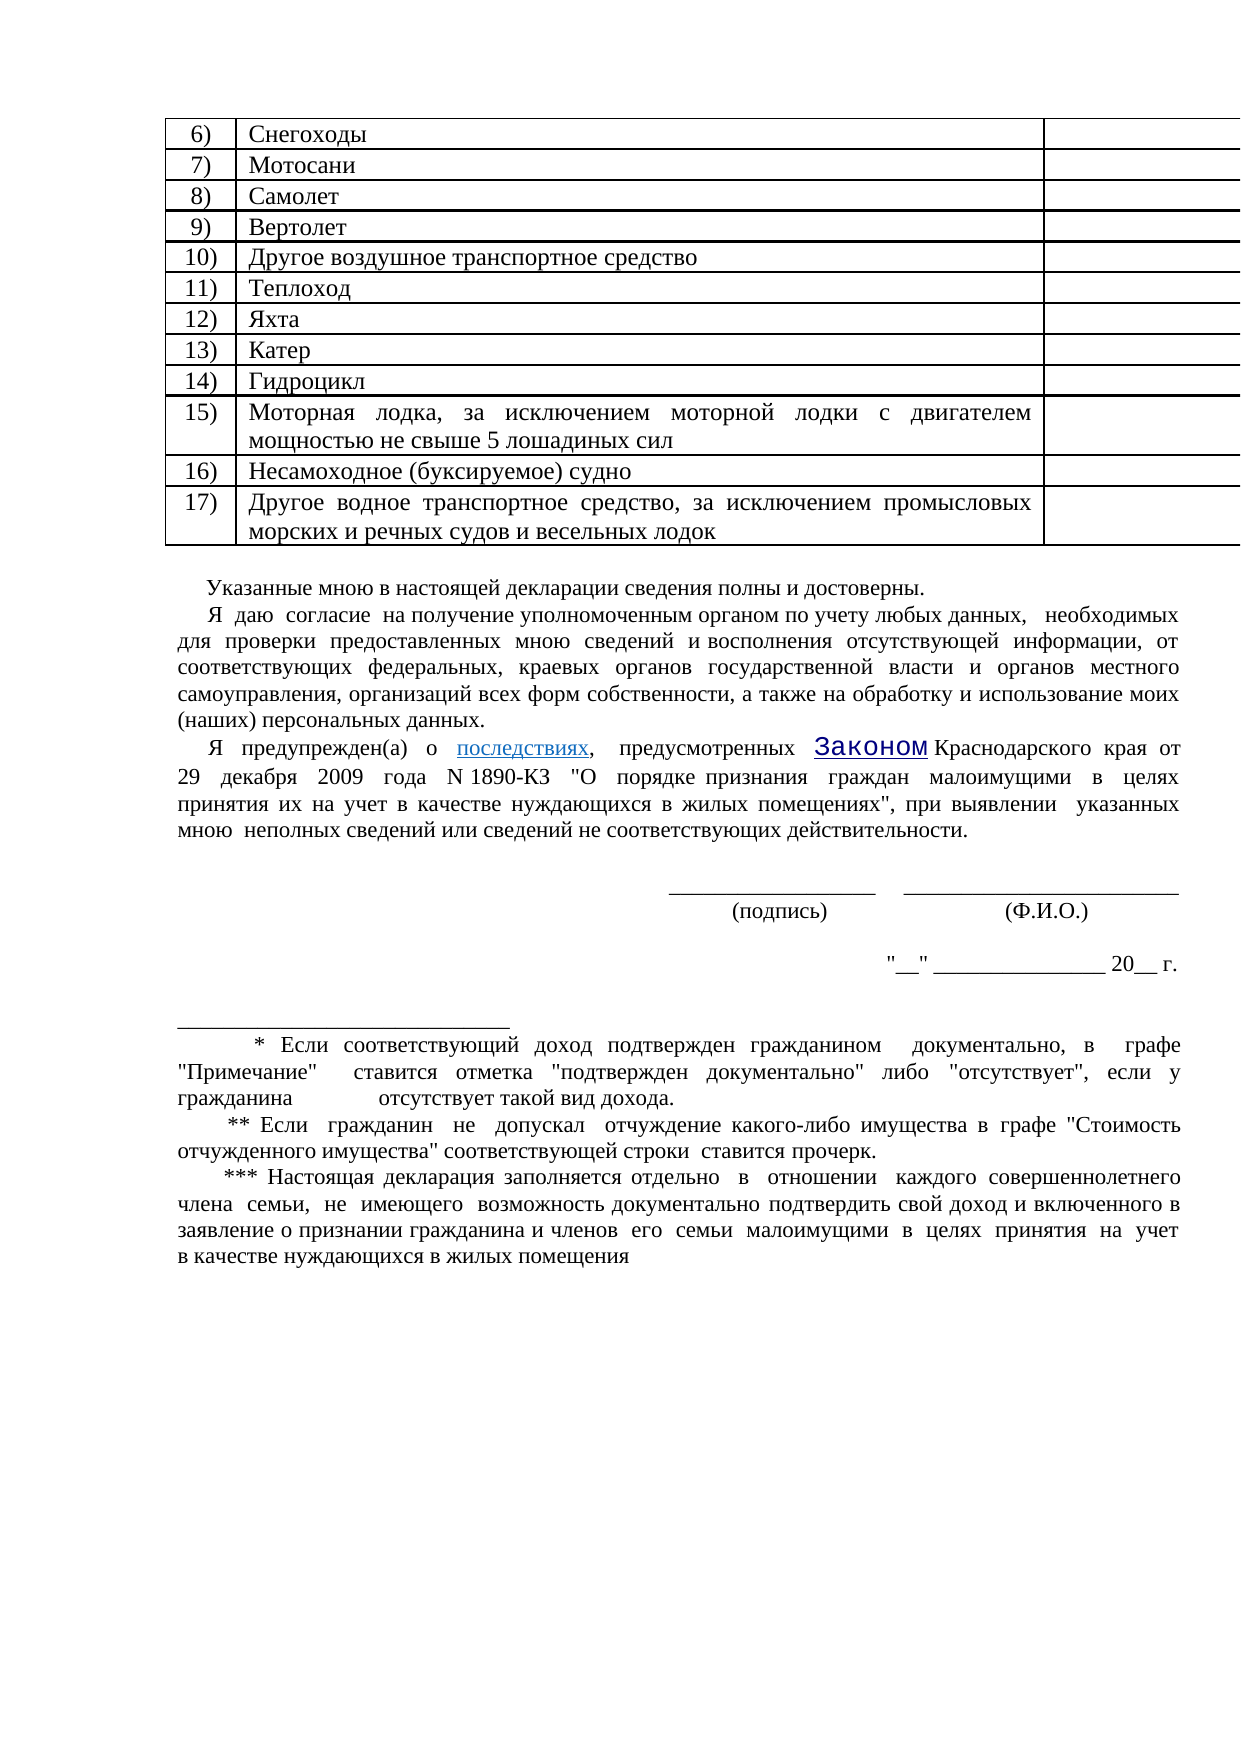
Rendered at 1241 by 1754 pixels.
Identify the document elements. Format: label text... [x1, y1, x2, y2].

table_cell [1045, 335, 1240, 364]
table_cell [1045, 181, 1240, 209]
table_cell Самолет [237, 181, 1043, 209]
table_cell 6) [166, 119, 235, 148]
table_cell 15) [166, 397, 235, 454]
table_cell Теплоход [237, 273, 1043, 302]
text *** Настоящая декларация заполняется отдельно в отношении каждого совершеннолетнего члена семьи, не имеющего возможность документально подтвердить свой доход и включенного в заявление о признании гражданина и членов его семьи малоимущими в целях принятия на учет в качестве нуждающихся в жилых помещения [177, 1163, 1181, 1269]
table_cell Гидроцикл [237, 366, 1043, 394]
table_cell Снегоходы [237, 119, 1043, 148]
table_cell [1045, 119, 1240, 148]
table_cell 14) [166, 366, 235, 394]
table_cell Несамоходное (буксируемое) судно [237, 456, 1043, 485]
text Я даю согласие на получение уполномоченным органом по учету любых данных, необходимых для проверки предоставленных мною сведений и восполнения отсутствующей информации, от соответствующих федеральных, краевых органов государственной власти и органов местного самоуправления, организаций всех форм собственности, а также на обработку и использование моих (наших) персональных данных. [177, 601, 1181, 732]
table_cell 8) [166, 181, 235, 209]
text ** Если гражданин не допускал отчуждение какого-либо имущества в графе "Стоимость отчужденного имущества" соответствующей строки ставится прочерк. [177, 1111, 1181, 1163]
table_cell Мотосани [237, 150, 1043, 179]
table_cell Другое водное транспортное средство, за исключением промысловых морских и речных судов и весельных лодок [237, 487, 1043, 544]
table_cell 9) [166, 212, 235, 240]
table_cell [1045, 150, 1240, 179]
table_cell Вертолет [237, 212, 1043, 240]
text Указанные мною в настоящей декларации сведения полны и достоверны. [177, 574, 1181, 601]
table_cell Другое воздушное транспортное средство [237, 243, 1043, 271]
text * Если соответствующий доход подтвержден гражданином документально, в графе "Примечание" ставится отметка "подтвержден документально" либо "отсутствует", если у гражданина отсутствует такой вид дохода. [177, 1032, 1181, 1111]
table_cell 11) [166, 273, 235, 302]
table_cell 7) [166, 150, 235, 179]
text "__" _______________ 20__ г. [177, 950, 1181, 976]
table_cell [1045, 366, 1240, 394]
table_cell [1045, 397, 1240, 454]
table_cell [1045, 304, 1240, 333]
table_cell 12) [166, 304, 235, 333]
table_cell Яхта [237, 304, 1043, 333]
table_cell 17) [166, 487, 235, 544]
table_cell Моторная лодка, за исключением моторной лодки с двигателем мощностью не свыше 5 лошадиных сил [237, 397, 1043, 454]
table_cell 16) [166, 456, 235, 485]
table_cell [1045, 487, 1240, 544]
table_cell [1045, 212, 1240, 240]
table_cell 10) [166, 243, 235, 271]
text (подпись) (Ф.И.О.) [177, 897, 1181, 924]
text __________________ ________________________ [177, 871, 1181, 897]
table_cell Катер [237, 335, 1043, 364]
text Я предупрежден(а) о последствиях, предусмотренных Законом Краснодарского края от 29 декабря 2009 года N 1890-КЗ "О порядке признания граждан малоимущими в целях принятия их на учет в качестве нуждающихся в жилых помещениях", при выявлении указанных мною неполных сведений или сведений не соответствующих действительности. [177, 732, 1181, 842]
table_cell [1045, 273, 1240, 302]
text _____________________________ [177, 1005, 1181, 1032]
table_cell [1045, 456, 1240, 485]
table_cell [1045, 243, 1240, 271]
table_cell 13) [166, 335, 235, 364]
